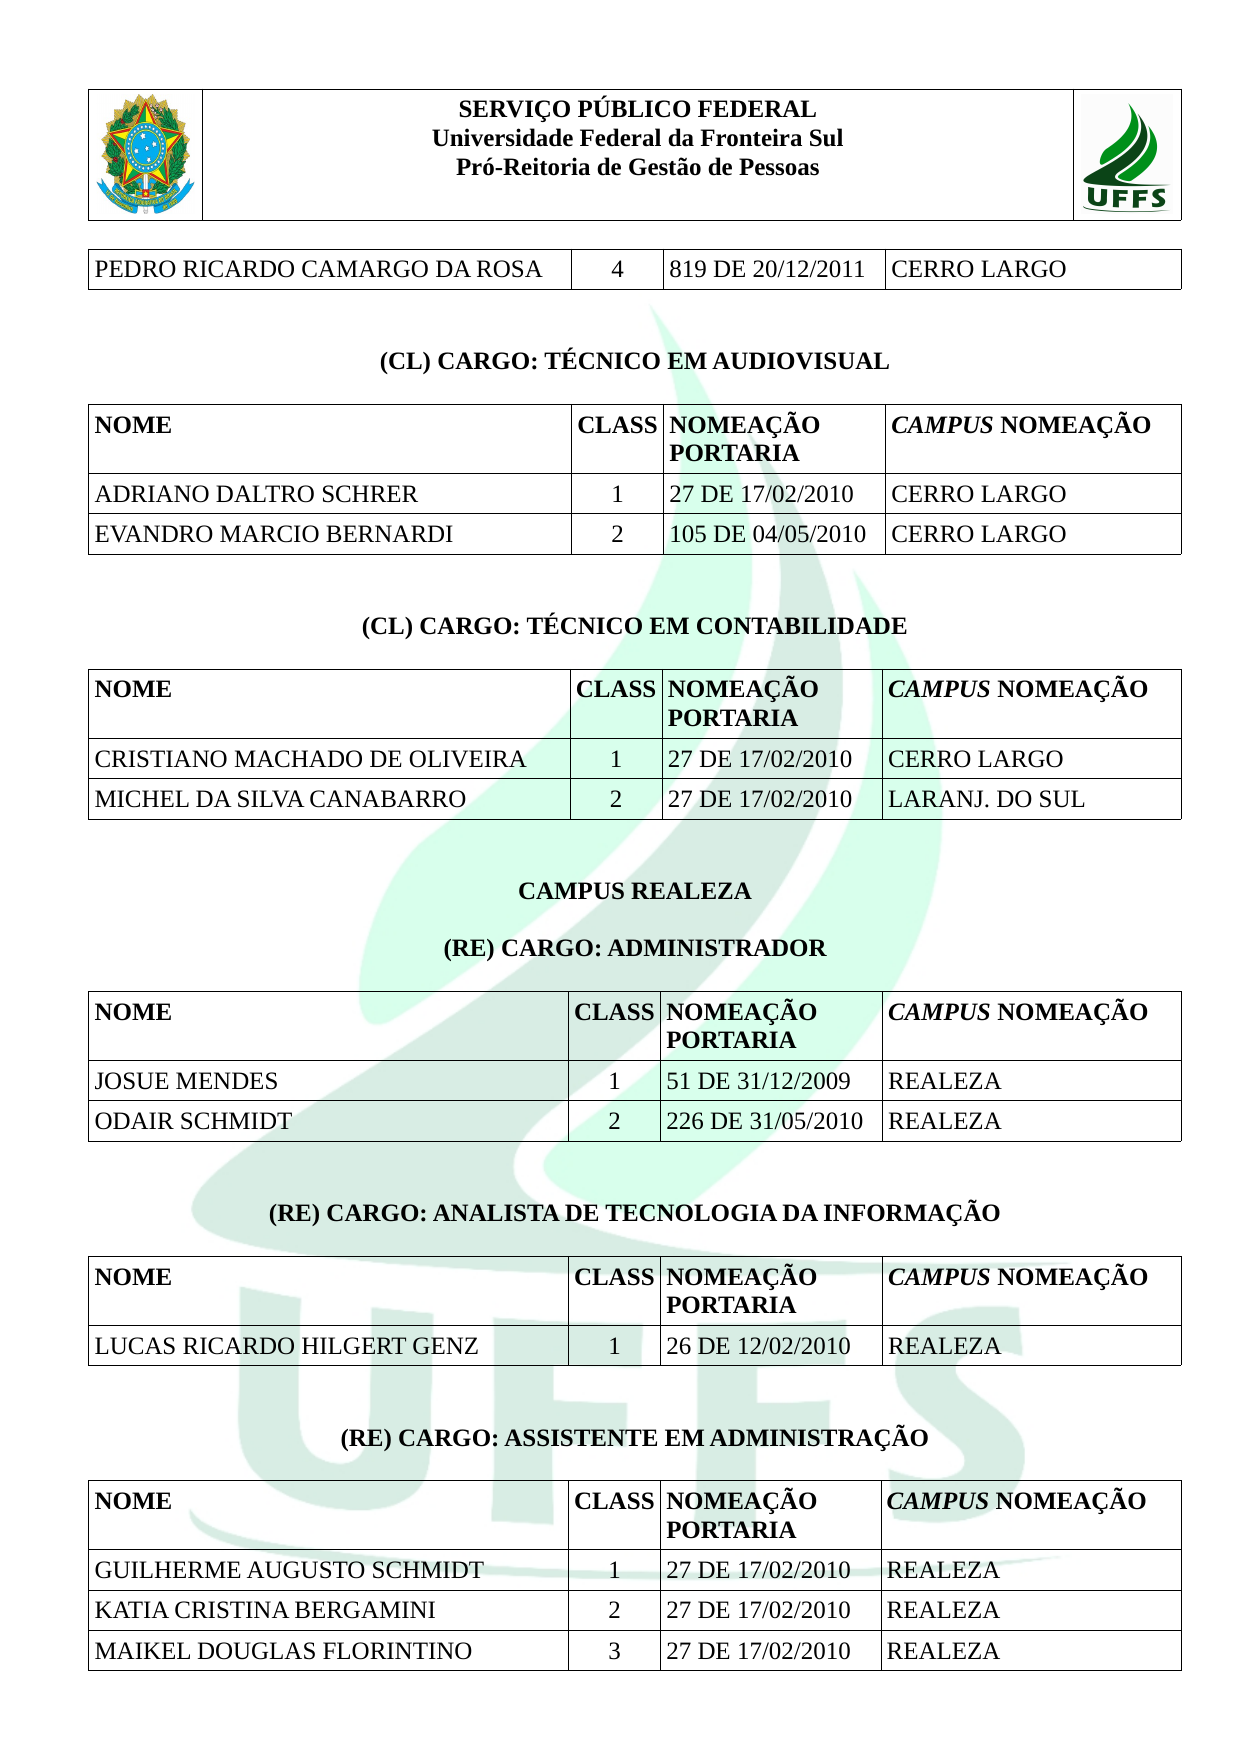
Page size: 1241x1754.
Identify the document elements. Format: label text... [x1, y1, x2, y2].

table_cell LUCAS RICARDO HILGERT GENZ [89, 1326, 568, 1365]
table_header CLASS [569, 1257, 660, 1325]
table_header NOME [89, 405, 571, 473]
table_cell 27 DE 17/02/2010 [661, 1550, 881, 1590]
table_header NOMEAÇÃO PORTARIA [661, 992, 882, 1060]
table_cell 27 DE 17/02/2010 [663, 739, 882, 778]
picture [88, 554, 1182, 669]
table_cell REALEZA [883, 1061, 1181, 1100]
table_cell 1 [569, 1550, 660, 1590]
table_cell CERRO LARGO [886, 474, 1181, 513]
table_cell 1 [571, 739, 662, 778]
picture [88, 289, 1182, 404]
table_cell REALEZA [882, 1631, 1181, 1670]
picture [88, 1365, 1182, 1480]
table_header CLASS [569, 992, 660, 1060]
table_cell 1 [569, 1326, 660, 1365]
table_cell JOSUE MENDES [89, 1061, 568, 1100]
picture [89, 90, 202, 220]
text (RE) CARGO: ANALISTA DE TECNOLOGIA DA INFORMAÇÃO [88, 1198, 1181, 1227]
table_cell 27 DE 17/02/2010 [661, 1631, 881, 1670]
table_cell REALEZA [882, 1591, 1181, 1630]
picture [88, 90, 1182, 249]
table_cell CRISTIANO MACHADO DE OLIVEIRA [89, 739, 570, 778]
table_header NOME [89, 992, 568, 1060]
table_cell 2 [569, 1101, 660, 1141]
table_cell KATIA CRISTINA BERGAMINI [89, 1591, 568, 1630]
text (CL) CARGO: TÉCNICO EM AUDIOVISUAL [88, 346, 1181, 375]
table_header NOME [89, 1481, 568, 1549]
table_header NOMEAÇÃO PORTARIA [661, 1257, 882, 1325]
table_cell CERRO LARGO [886, 250, 1181, 289]
picture [88, 818, 1182, 991]
table_cell 27 DE 17/02/2010 [664, 474, 885, 513]
text (RE) CARGO: ASSISTENTE EM ADMINISTRAÇÃO [88, 1423, 1181, 1452]
table_cell 2 [572, 514, 663, 554]
table_cell REALEZA [883, 1101, 1181, 1141]
table_header CAMPUS NOMEAÇÃO [883, 992, 1181, 1060]
table_cell 226 DE 31/05/2010 [661, 1101, 882, 1141]
table_cell LARANJ. DO SUL [883, 779, 1181, 818]
table_header NOMEAÇÃO PORTARIA [661, 1481, 881, 1549]
table_cell 51 DE 31/12/2009 [661, 1061, 882, 1100]
text (RE) CARGO: ADMINISTRADOR [88, 933, 1181, 962]
table_cell 1 [572, 474, 663, 513]
table_cell REALEZA [882, 1550, 1181, 1590]
table_cell 27 DE 17/02/2010 [663, 779, 882, 818]
table_cell PEDRO RICARDO CAMARGO DA ROSA [89, 250, 571, 289]
table_cell EVANDRO MARCIO BERNARDI [89, 514, 571, 554]
table_cell 4 [572, 250, 663, 289]
table_cell MICHEL DA SILVA CANABARRO [89, 779, 570, 818]
table_cell 819 DE 20/12/2011 [664, 250, 885, 289]
table_header NOMEAÇÃO PORTARIA [664, 405, 885, 473]
table_header CAMPUS NOMEAÇÃO [886, 405, 1181, 473]
table_header CLASS [569, 1481, 660, 1549]
table_header NOMEAÇÃO PORTARIA [663, 670, 882, 738]
table_cell ADRIANO DALTRO SCHRER [89, 474, 571, 513]
table_cell MAIKEL DOUGLAS FLORINTINO [89, 1631, 568, 1670]
table_header NOME [89, 670, 570, 738]
table_cell 3 [569, 1631, 660, 1670]
table_header CLASS [571, 670, 662, 738]
table_header CAMPUS NOMEAÇÃO [883, 670, 1181, 738]
table_header CAMPUS NOMEAÇÃO [883, 1257, 1181, 1325]
table_cell 2 [569, 1591, 660, 1630]
table_cell 27 DE 17/02/2010 [661, 1591, 881, 1630]
table_cell 26 DE 12/02/2010 [661, 1326, 882, 1365]
picture [88, 1141, 1182, 1256]
table_cell CERRO LARGO [886, 514, 1181, 554]
table_cell CERRO LARGO [883, 739, 1181, 778]
table_cell 2 [571, 779, 662, 818]
picture [203, 90, 1073, 220]
table_header NOME [89, 1257, 568, 1325]
table_header CAMPUS NOMEAÇÃO [882, 1481, 1181, 1549]
table_cell ODAIR SCHMIDT [89, 1101, 568, 1141]
picture [88, 1671, 1182, 1695]
text CAMPUS REALEZA [88, 876, 1181, 905]
table_cell 1 [569, 1061, 660, 1100]
table_cell REALEZA [883, 1326, 1181, 1365]
table_cell 105 DE 04/05/2010 [664, 514, 885, 554]
table_header CLASS [572, 405, 663, 473]
text (CL) CARGO: TÉCNICO EM CONTABILIDADE [88, 611, 1181, 640]
table_cell GUILHERME AUGUSTO SCHMIDT [89, 1550, 568, 1590]
